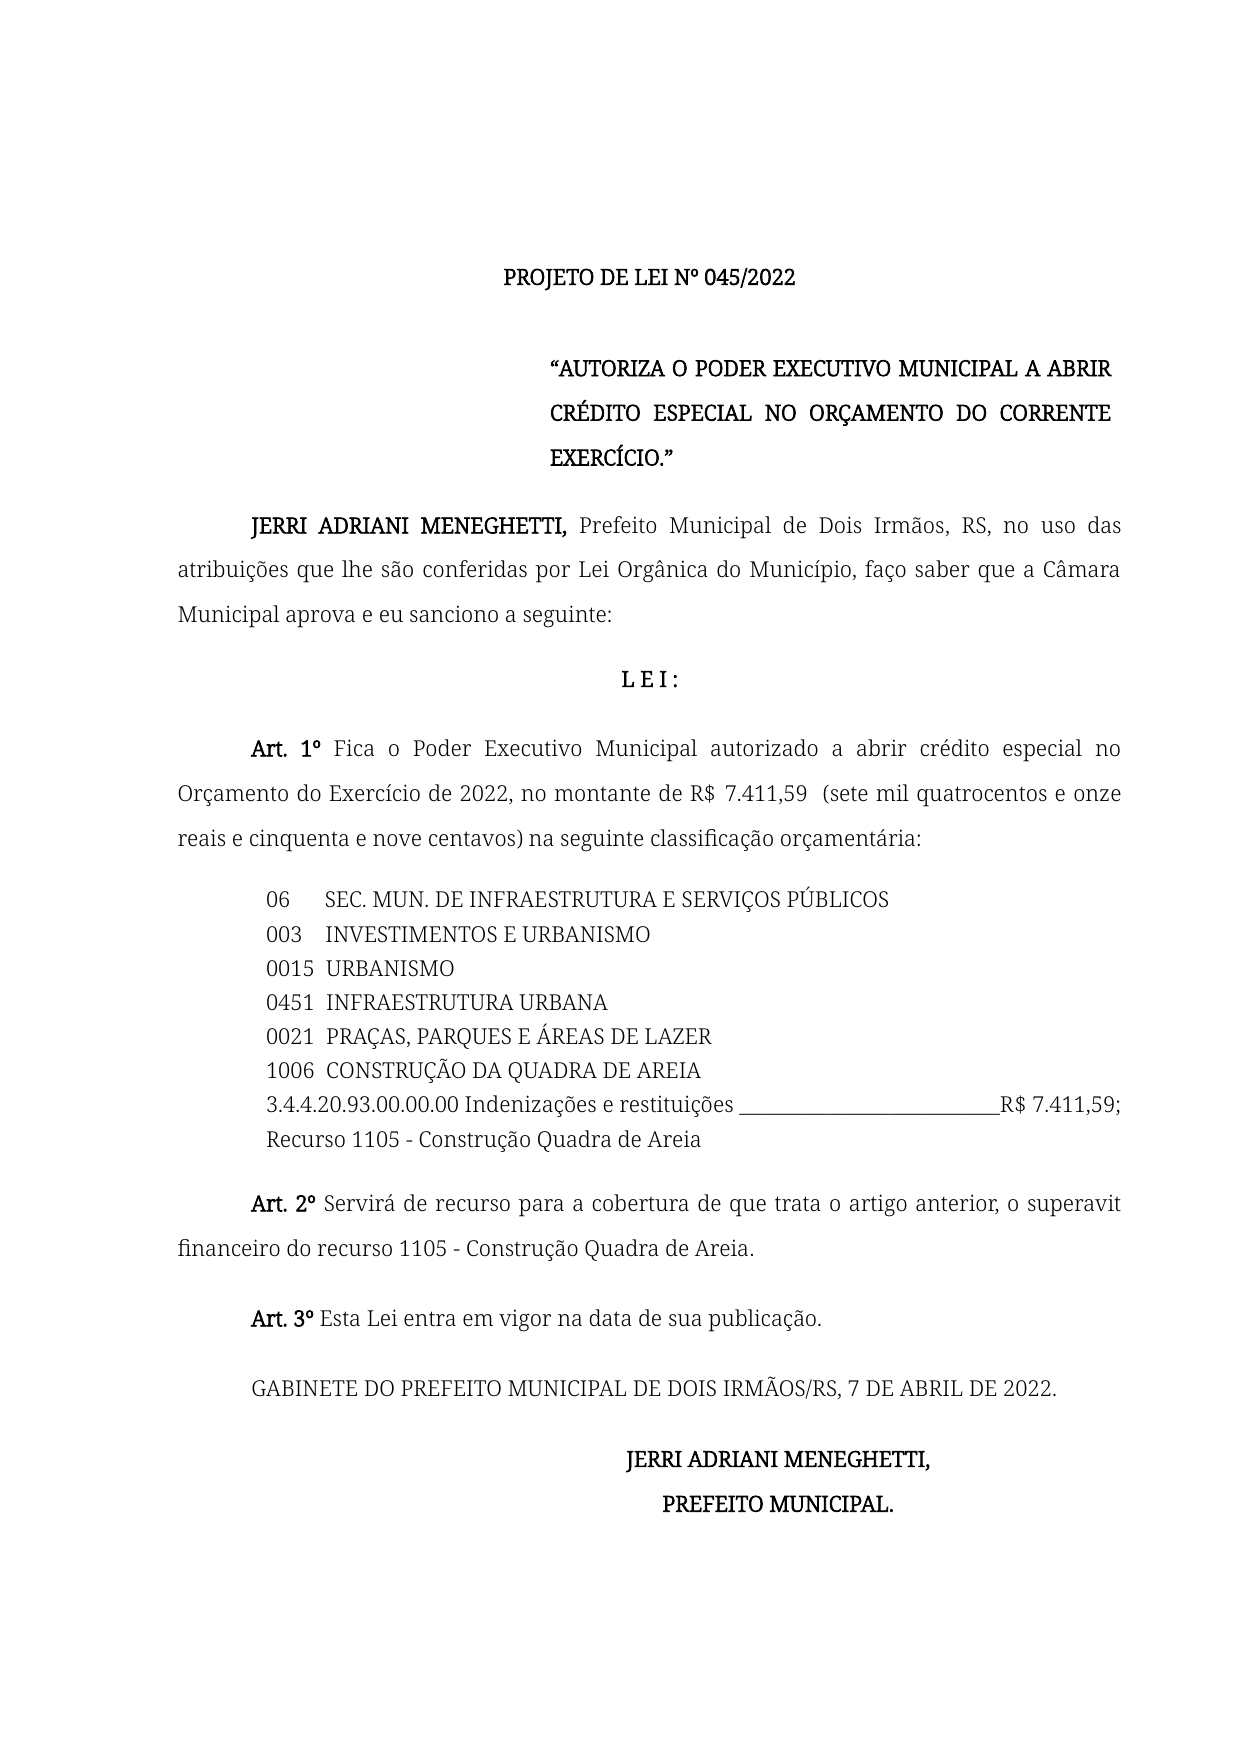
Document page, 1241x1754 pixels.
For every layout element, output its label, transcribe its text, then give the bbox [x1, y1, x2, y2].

text 3.4.4.20.93.00.00.00 Indenizações e restituições __________________________R$ 7.411,59; [266, 1089, 1122, 1119]
text GABINETE DO PREFEITO MUNICIPAL DE DOIS IRMÃOS/RS, 7 DE ABRIL DE 2022. [177, 1373, 1122, 1403]
text Art. 3º Esta Lei entra em vigor na data de sua publicação. [177, 1303, 1122, 1333]
text L E I : [177, 663, 1122, 693]
text 003 INVESTIMENTOS E URBANISMO [266, 918, 1122, 948]
table_header “AUTORIZA O PODER EXECUTIVO MUNICIPAL A ABRIR CRÉDITO ESPECIAL NO ORÇAMENTO DO CORRENTE EXERCÍCIO.” [539, 353, 1123, 484]
text 0015 URBANISMO [266, 953, 1122, 982]
text 1006 CONSTRUÇÃO DA QUADRA DE AREIA [266, 1055, 1122, 1085]
subtitle PROJETO DE LEI Nº 045/2022 [177, 261, 1122, 291]
table_header [170, 1444, 311, 1575]
text 06 SEC. MUN. DE INFRAESTRUTURA E SERVIÇOS PÚBLICOS [266, 884, 1122, 914]
table_header [166, 353, 538, 484]
text Recurso 1105 - Construção Quadra de Areia [266, 1123, 1122, 1153]
text Art. 1º Fica o Poder Executivo Municipal autorizado a abrir crédito especial no Orçamento do Exercício de 2022, no montante de R$ 7.411,59 (sete mil quatrocentos e onze reais e cinquenta e nove centavos) na seguinte classificação orçamentária: [177, 732, 1122, 852]
text 0021 PRAÇAS, PARQUES E ÁREAS DE LAZER [266, 1021, 1122, 1051]
text 0451 INFRAESTRUTURA URBANA [266, 987, 1122, 1017]
text JERRI ADRIANI MENEGHETTI, Prefeito Municipal de Dois Irmãos, RS, no uso das atribuições que lhe são conferidas por Lei Orgânica do Município, faço saber que a Câmara Municipal aprova e eu sanciono a seguinte: [177, 510, 1122, 629]
table_header JERRI ADRIANI MENEGHETTI, PREFEITO MUNICIPAL. [311, 1444, 1240, 1575]
text Art. 2º Servirá de recurso para a cobertura de que trata o artigo anterior, o superavit financeiro do recurso 1105 - Construção Quadra de Areia. [177, 1188, 1122, 1262]
